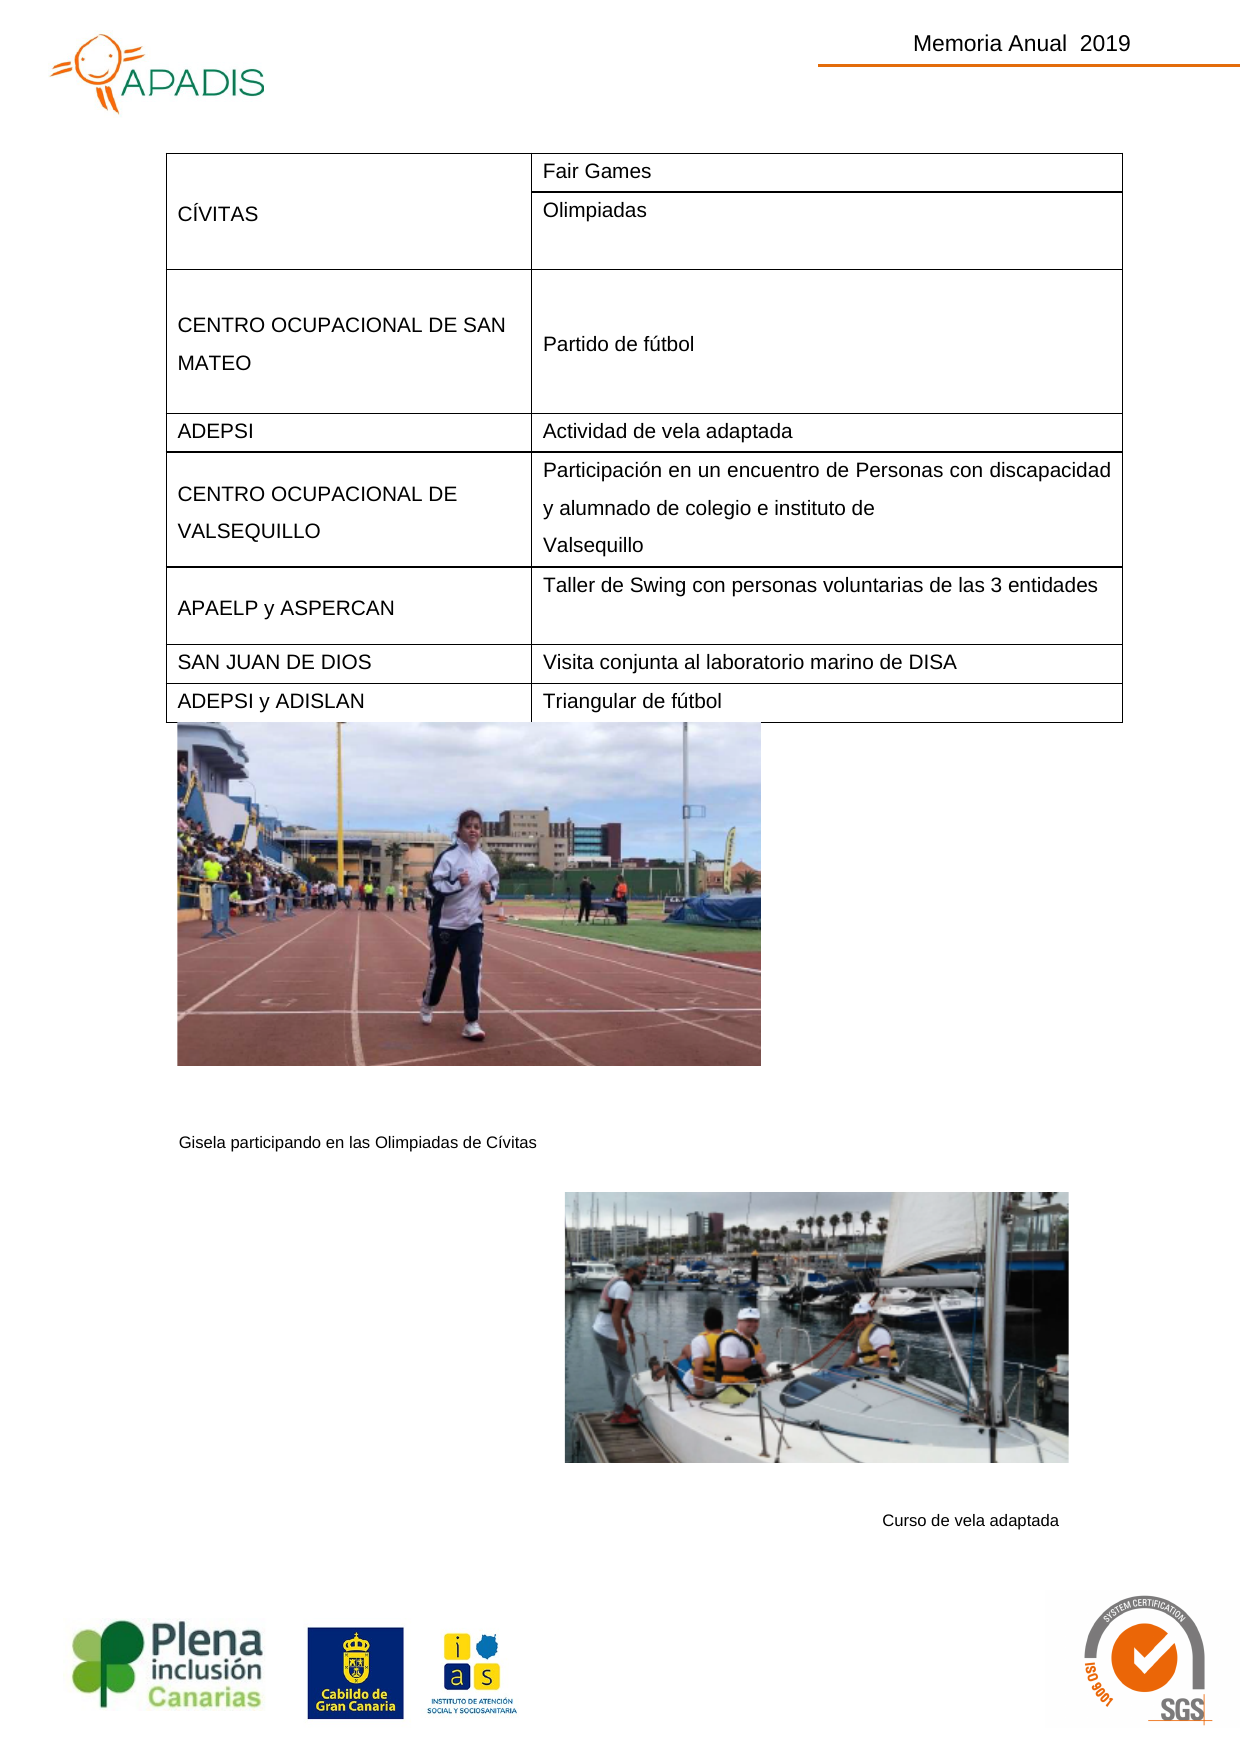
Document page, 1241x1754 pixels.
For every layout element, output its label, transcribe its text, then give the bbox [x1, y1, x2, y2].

table_cell Partido de fútbol [532, 270, 1122, 412]
table_cell APAELP y ASPERCAN [167, 568, 531, 643]
table_cell Triangular de fútbol [532, 684, 1122, 722]
table_cell Visita conjunta al laboratorio marino de DISA [532, 645, 1122, 682]
text Gisela participando en las Olimpiadas de Cívitas [178, 1133, 1069, 1152]
table_cell SAN JUAN DE DIOS [167, 645, 531, 682]
table_cell ADEPSI [167, 414, 531, 451]
table_cell ADEPSI y ADISLAN [167, 684, 531, 722]
table_cell Olimpiadas [532, 193, 1122, 269]
table_cell Participación en un encuentro de Personas con discapacidad y alumnado de colegio e instituto de Valsequillo [532, 453, 1122, 566]
picture [293, 1618, 532, 1728]
table_cell CÍVITAS [167, 154, 531, 269]
table_cell CENTRO OCUPACIONAL DE SAN MATEO [167, 270, 531, 412]
table_cell Taller de Swing con personas voluntarias de las 3 entidades [532, 568, 1122, 643]
table_cell Fair Games [532, 154, 1122, 191]
table_cell Actividad de vela adaptada [532, 414, 1122, 451]
text Curso de vela adaptada [137, 1507, 1065, 1531]
table_cell CENTRO OCUPACIONAL DE VALSEQUILLO [167, 453, 531, 566]
picture [63, 1618, 271, 1711]
